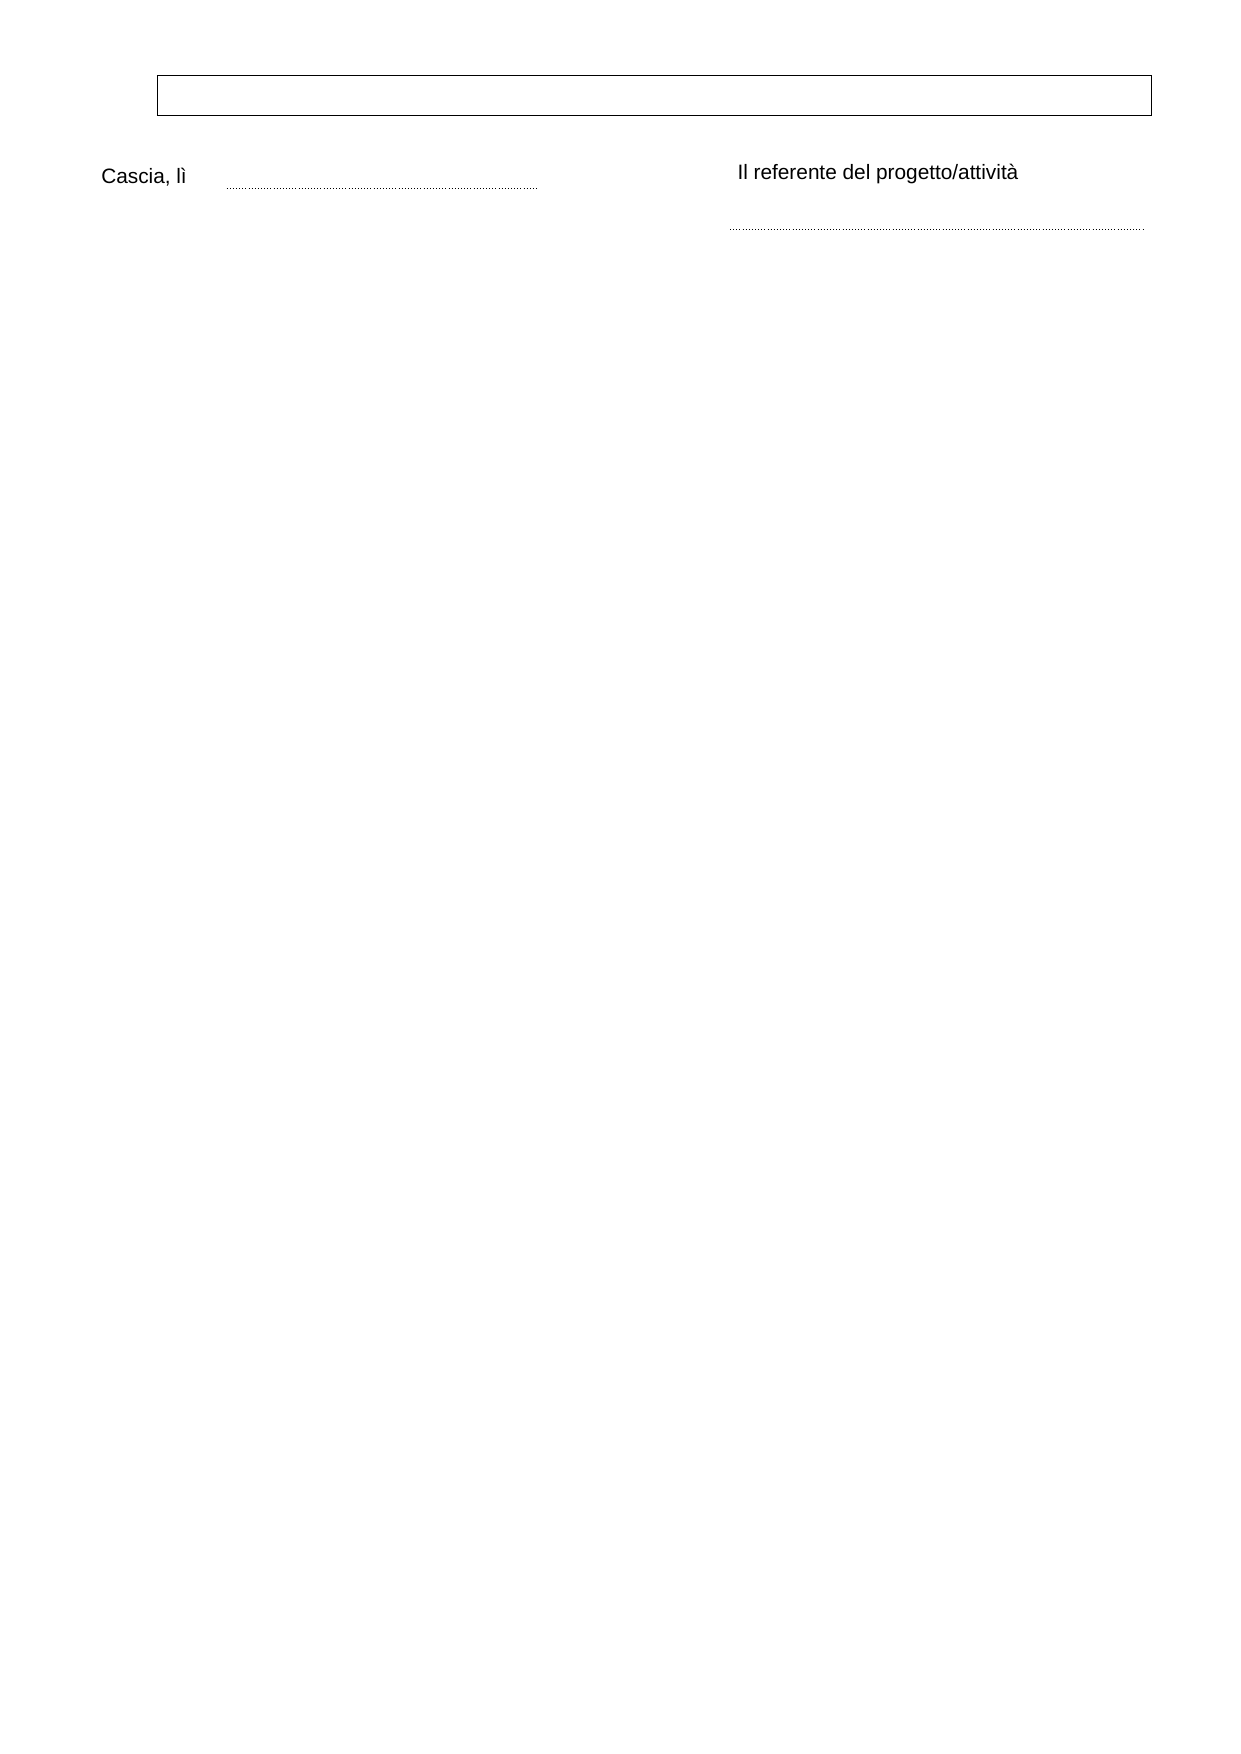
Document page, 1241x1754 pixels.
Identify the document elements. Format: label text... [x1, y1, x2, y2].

table_cell [94, 188, 227, 229]
table_header [537, 140, 665, 188]
table_cell [227, 188, 537, 229]
table_header Il referente del progetto/attività [730, 140, 1144, 188]
table_cell [537, 188, 665, 229]
table_header [665, 140, 730, 188]
table_header [227, 140, 537, 188]
table_cell [665, 188, 730, 229]
table_cell [730, 188, 1144, 229]
table_cell [158, 76, 1151, 115]
table_header Cascia, lì [94, 140, 227, 188]
